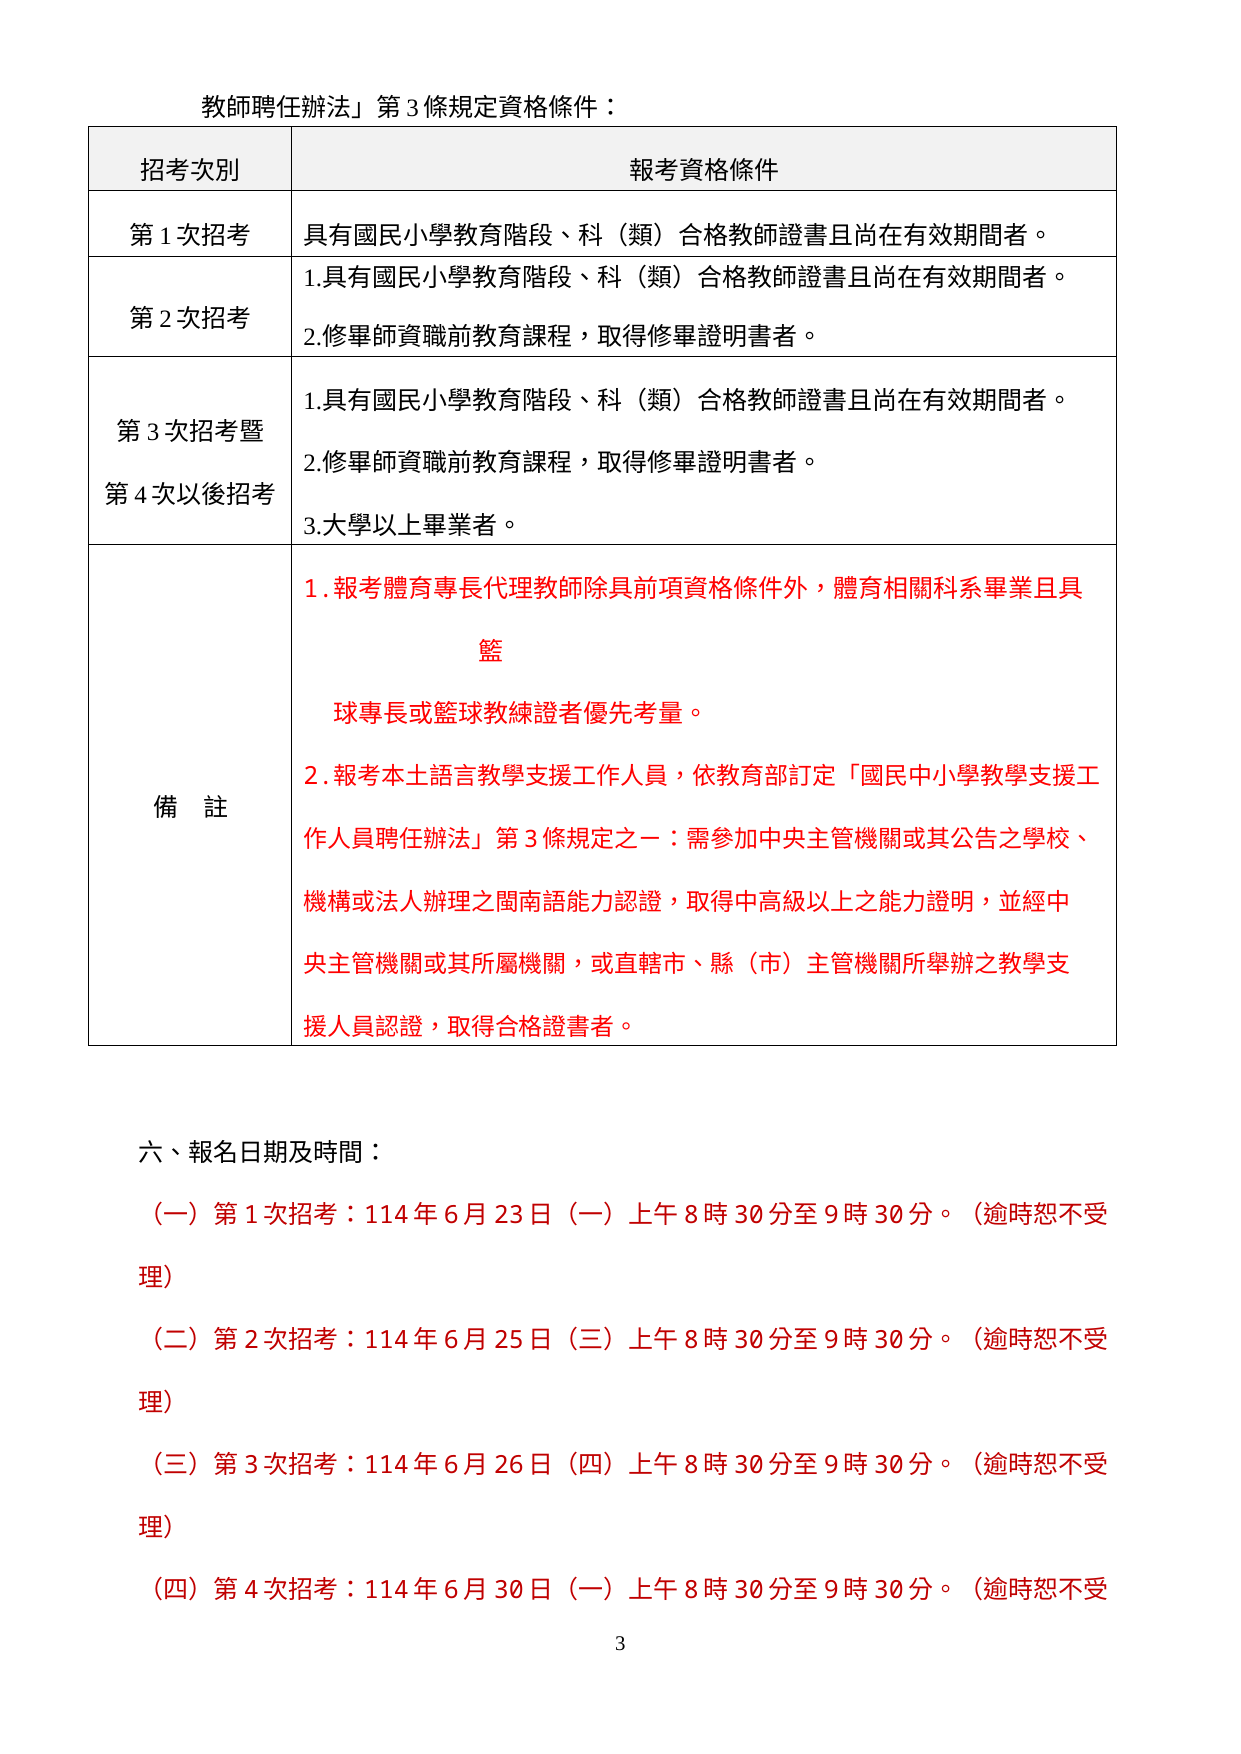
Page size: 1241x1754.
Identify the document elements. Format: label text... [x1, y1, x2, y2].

table_cell 1.具有國民小學教育階段、科（類）合格教師證書且尚在有效期間者。 2.修畢師資職前教育課程，取得修畢證明書者。 [292, 257, 1116, 356]
table_cell 第1次招考 [89, 191, 291, 256]
text （四）第4次招考：114年6月30日（一）上午8時30分至9時30分。（逾時恕不受 [139, 1546, 1152, 1609]
text 六、報名日期及時間： （一）第1次招考：114年6月23日（一）上午8時30分至9時30分。（逾時恕不受理） （二）第2次招考：114年6月25日（三）上午8時30分至9時30分。（逾時恕不受理） [139, 1109, 1152, 1421]
table_cell 第3次招考暨 第4次以後招考 [89, 357, 291, 544]
table_cell 具有國民小學教育階段、科（類）合格教師證書且尚在有效期間者。 [292, 191, 1116, 256]
text 教師聘任辦法」第3條規定資格條件： [89, 64, 1152, 126]
table_header 招考次別 [89, 127, 291, 190]
table_cell 1.報考體育專長代理教師除具前項資格條件外，體育相關科系畢業且具籃 球專長或籃球教練證者優先考量。 2.報考本土語言教學支援工作人員，依教育部訂定「國民中小學教學支援工 作人員聘任辦法」第3條規定之ㄧ：需參加中央主管機關或其公告之學校、 機構或法人辦理之閩南語能力認證，取得中高級以上之能力證明，並經中 央主管機關或其所屬機關，或直轄市、縣（市）主管機關所舉辦之教學支 援人員認證，取得合格證書者。 [292, 545, 1116, 1045]
table_header 報考資格條件 [292, 127, 1116, 190]
text （三）第3次招考：114年6月26日（四）上午8時30分至9時30分。（逾時恕不受理） [139, 1421, 1152, 1546]
table_cell 1.具有國民小學教育階段、科（類）合格教師證書且尚在有效期間者。 2.修畢師資職前教育課程，取得修畢證明書者。 3.大學以上畢業者。 [292, 357, 1116, 544]
table_cell 備 註 [89, 545, 291, 1045]
table_cell 第2次招考 [89, 257, 291, 356]
